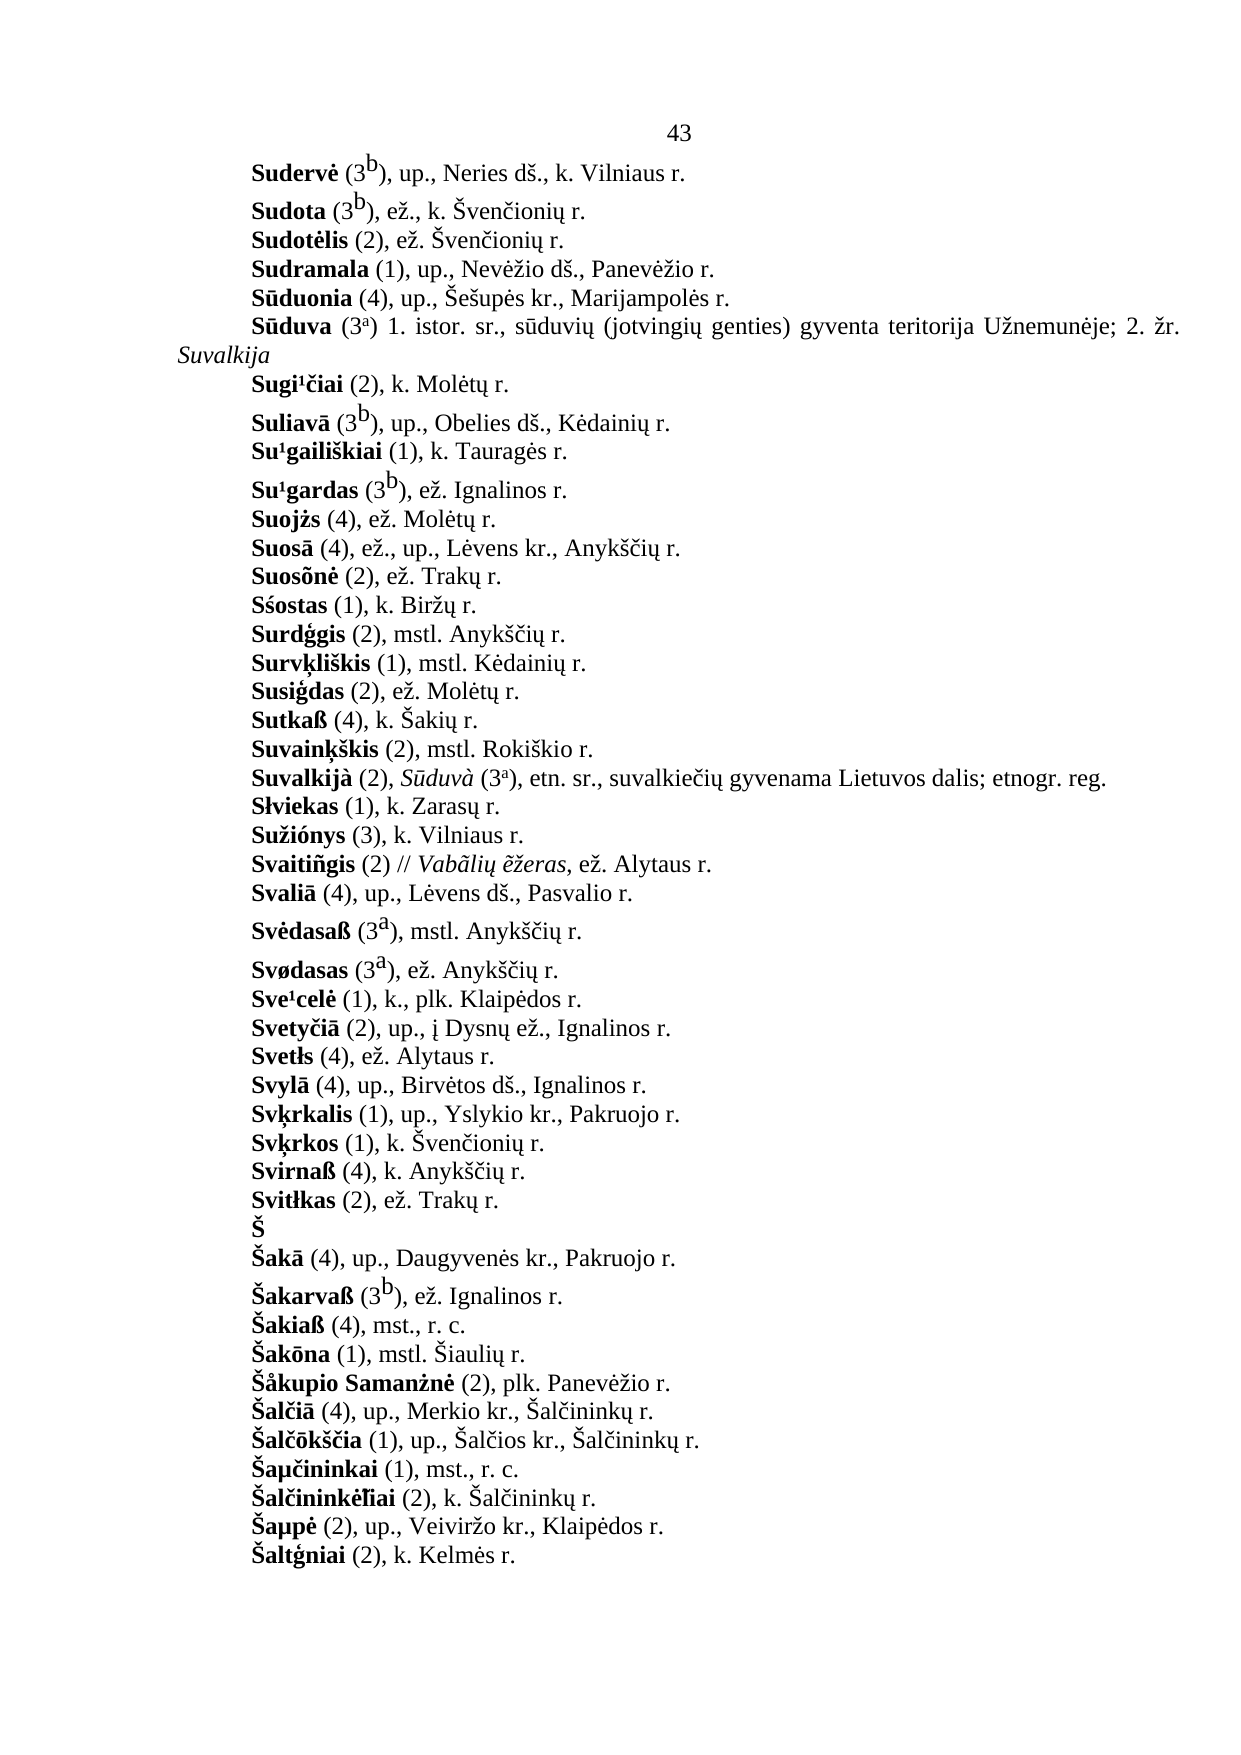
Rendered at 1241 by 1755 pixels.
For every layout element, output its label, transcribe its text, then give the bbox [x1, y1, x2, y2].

text Šakōna (1), mstl. Šiaulių r. [177, 1339, 1181, 1368]
text Svėdasaß (3a), mstl. Anykščių r. [177, 906, 1181, 945]
text Šåkupio Samanżnė (2), plk. Panevėžio r. [177, 1368, 1181, 1396]
text Svķrkalis (1), up., Yslykio kr., Pakruojo r. [177, 1099, 1181, 1128]
text Svylā (4), up., Birvėtos dš., Ignalinos r. [177, 1070, 1181, 1099]
text Su¹gailiškiai (1), k. Tauragės r. [177, 436, 1181, 465]
text Su¹gardas (3b), ež. Ignalinos r. [177, 465, 1181, 504]
text Surdģgis (2), mstl. Anykščių r. [177, 619, 1181, 648]
text Sudervė (3b), up., Neries dš., k. Vilniaus r. [177, 148, 1181, 186]
text Svaliā (4), up., Lėvens dš., Pasvalio r. [177, 878, 1181, 906]
text Słviekas (1), k. Zarasų r. [177, 791, 1181, 820]
text Sūduva (3a) 1. istor. sr., sūduvių (jotvingių genties) gyventa teritorija Užnemunėje; 2. žr. Suvalkija [177, 311, 1181, 369]
text Sudramala (1), up., Nevėžio dš., Panevėžio r. [177, 254, 1181, 283]
text Sśostas (1), k. Biržų r. [177, 590, 1181, 619]
text Suosõnė (2), ež. Trakų r. [177, 561, 1181, 590]
text Survķliškis (1), mstl. Kėdainių r. [177, 648, 1181, 676]
text Svitłkas (2), ež. Trakų r. [177, 1185, 1181, 1214]
text Sugi¹čiai (2), k. Molėtų r. [177, 369, 1181, 398]
text Svetyčiā (2), up., į Dysnų ež., Ignalinos r. [177, 1013, 1181, 1041]
text Suvalkijà (2), Sūduvà (3a), etn. sr., suvalkiečių gyvenama Lietuvos dalis; etnogr. reg. [177, 763, 1181, 791]
text Šakiaß (4), mst., r. c. [177, 1310, 1181, 1339]
text Suojżs (4), ež. Molėtų r. [177, 504, 1181, 533]
text Šakarvaß (3b), ež. Ignalinos r. [177, 1271, 1181, 1310]
text Suliavā (3b), up., Obelies dš., Kėdainių r. [177, 398, 1181, 436]
text Svødasas (3a), ež. Anykščių r. [177, 945, 1181, 984]
text Sutkaß (4), k. Šakių r. [177, 705, 1181, 734]
text Svaitiñgis (2) // Vabãlių ẽžeras, ež. Alytaus r. [177, 849, 1181, 878]
text Šaµčininkai (1), mst., r. c. [177, 1454, 1181, 1483]
text Šalčininkė̃liai (2), k. Šalčininkų r. [177, 1483, 1181, 1511]
text Svķrkos (1), k. Švenčionių r. [177, 1128, 1181, 1156]
text Svirnaß (4), k. Anykščių r. [177, 1156, 1181, 1185]
text Šalčōkščia (1), up., Šalčios kr., Šalčininkų r. [177, 1425, 1181, 1454]
text Suosā (4), ež., up., Lėvens kr., Anykščių r. [177, 533, 1181, 561]
text Svetłs (4), ež. Alytaus r. [177, 1041, 1181, 1070]
text Sudotėlis (2), ež. Švenčionių r. [177, 225, 1181, 254]
text Š [177, 1214, 1181, 1243]
text Šakā (4), up., Daugyvenės kr., Pakruojo r. [177, 1243, 1181, 1271]
text Sudota (3b), ež., k. Švenčionių r. [177, 186, 1181, 225]
text Suvainķškis (2), mstl. Rokiškio r. [177, 734, 1181, 763]
text Susiģdas (2), ež. Molėtų r. [177, 676, 1181, 705]
text Sužiónys (3), k. Vilniaus r. [177, 820, 1181, 849]
text Sūduonia (4), up., Šešupės kr., Marijampolės r. [177, 283, 1181, 311]
text Šaltģniai (2), k. Kelmės r. [177, 1540, 1181, 1569]
text Šaµpė (2), up., Veiviržo kr., Klaipėdos r. [177, 1511, 1181, 1540]
text Šalčiā (4), up., Merkio kr., Šalčininkų r. [177, 1396, 1181, 1425]
text Sve¹celė (1), k., plk. Klaipėdos r. [177, 984, 1181, 1013]
